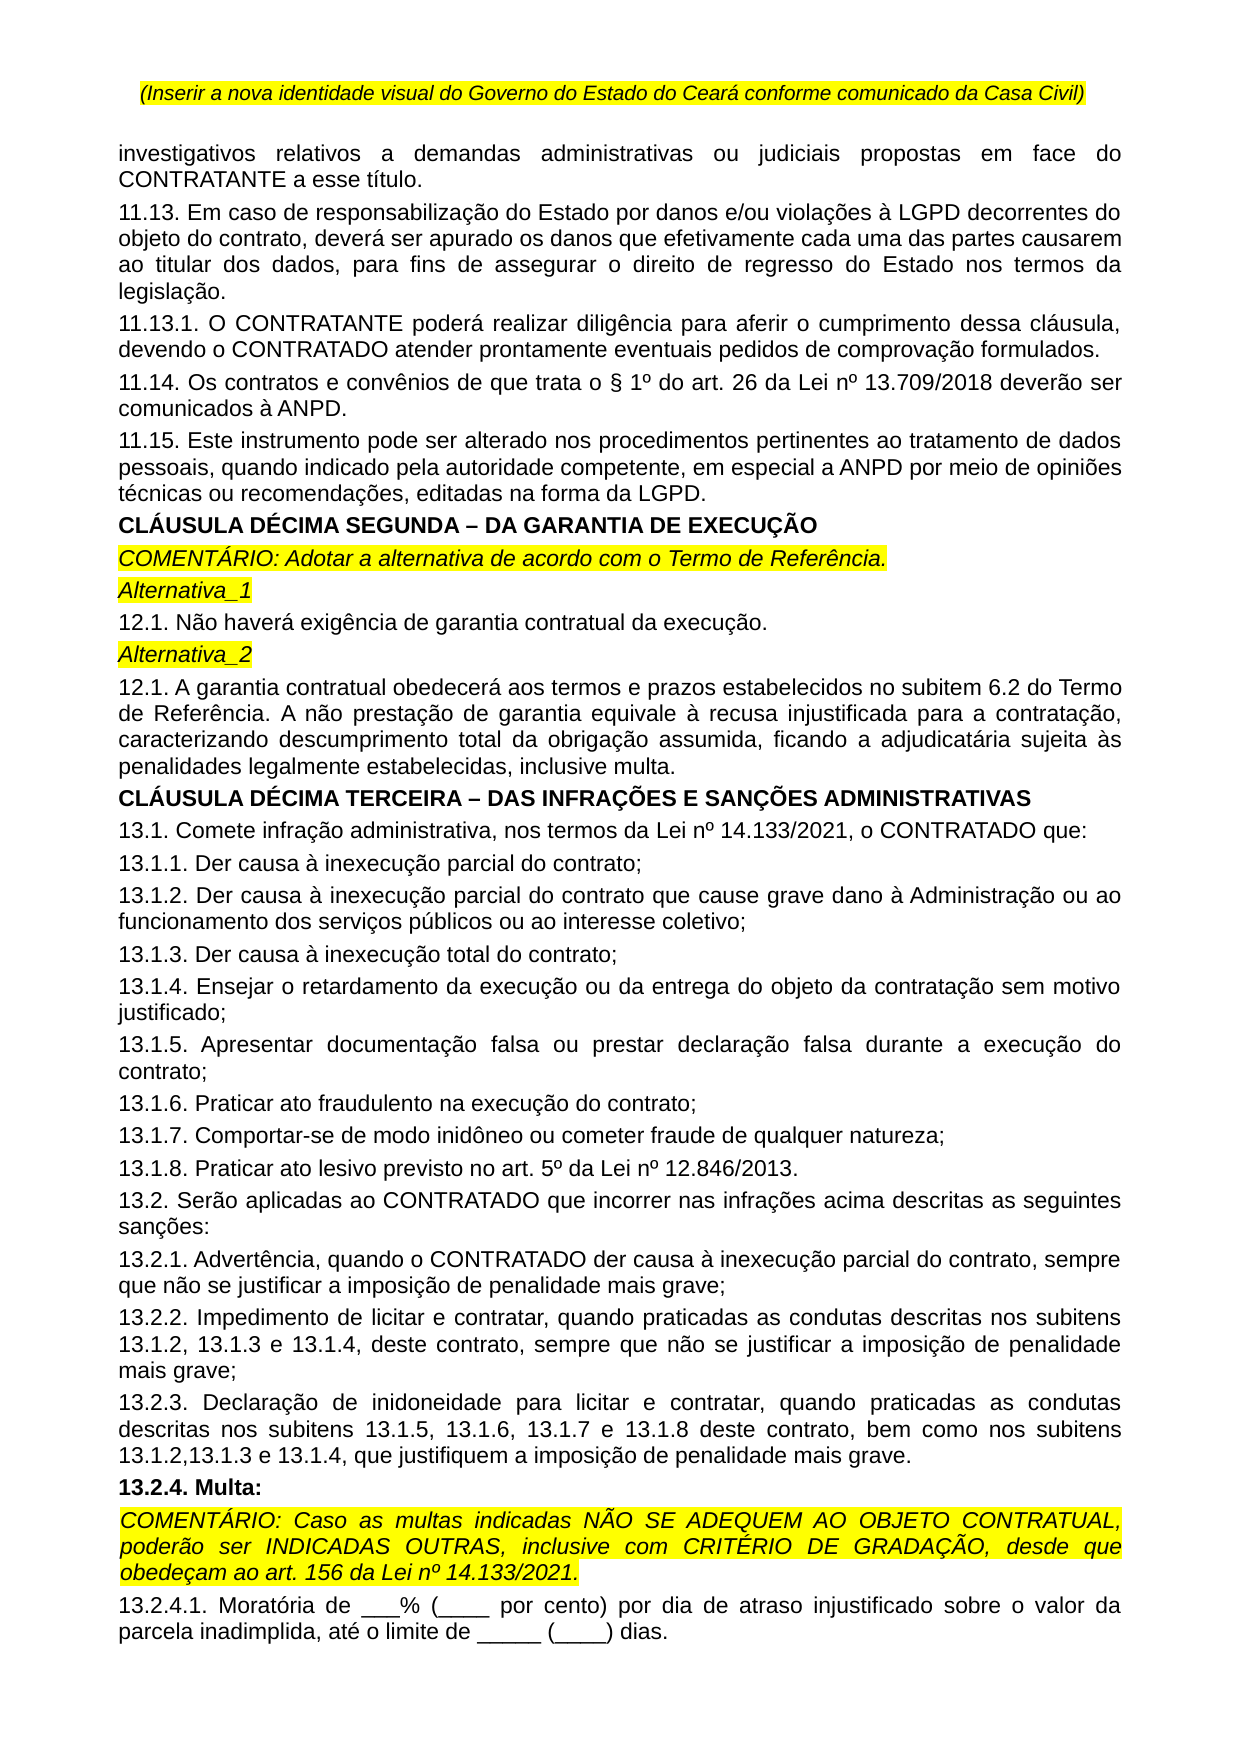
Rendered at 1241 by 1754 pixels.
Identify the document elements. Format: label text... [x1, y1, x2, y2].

text 13.1.6. Praticar ato fraudulento na execução do contrato; [118, 1090, 1122, 1116]
text Alternativa_2 [118, 641, 1122, 668]
text CLÁUSULA DÉCIMA TERCEIRA – DAS INFRAÇÕES E SANÇÕES ADMINISTRATIVAS [118, 785, 1122, 811]
text 13.1.7. Comportar-se de modo inidôneo ou cometer fraude de qualquer natureza; [118, 1122, 1122, 1149]
text COMENTÁRIO: Caso as multas indicadas NÃO SE ADEQUEM AO OBJETO CONTRATUAL, poderão ser INDICADAS OUTRAS, inclusive com CRITÉRIO DE GRADAÇÃO, desde que obedeçam ao art. 156 da Lei nº 14.133/2021. [120, 1507, 1122, 1586]
text 11.13.1. O CONTRATANTE poderá realizar diligência para aferir o cumprimento dessa cláusula, devendo o CONTRATADO atender prontamente eventuais pedidos de comprovação formulados. [118, 310, 1122, 363]
text 13.1. Comete infração administrativa, nos termos da Lei nº 14.133/2021, o CONTRATADO que: [118, 817, 1122, 844]
text COMENTÁRIO: Adotar a alternativa de acordo com o Termo de Referência. [118, 544, 1122, 571]
text 13.2.4.1. Moratória de ___% (____ por cento) por dia de atraso injustificado sobre o valor da parcela inadimplida, até o limite de _____ (____) dias. [118, 1592, 1122, 1644]
text 12.1. A garantia contratual obedecerá aos termos e prazos estabelecidos no subitem 6.2 do Termo de Referência. A não prestação de garantia equivale à recusa injustificada para a contratação, caracterizando descumprimento total da obrigação assumida, ficando a adjudicatária sujeita às penalidades legalmente estabelecidas, inclusive multa. [118, 674, 1122, 779]
text 11.13. Em caso de responsabilização do Estado por danos e/ou violações à LGPD decorrentes do objeto do contrato, deverá ser apurado os danos que efetivamente cada uma das partes causarem ao titular dos dados, para fins de assegurar o direito de regresso do Estado nos termos da legislação. [118, 198, 1122, 304]
text CLÁUSULA DÉCIMA SEGUNDA – DA GARANTIA DE EXECUÇÃO [118, 512, 1122, 538]
text 13.1.3. Der causa à inexecução total do contrato; [118, 941, 1122, 967]
text 11.15. Este instrumento pode ser alterado nos procedimentos pertinentes ao tratamento de dados pessoais, quando indicado pela autoridade competente, em especial a ANPD por meio de opiniões técnicas ou recomendações, editadas na forma da LGPD. [118, 427, 1122, 506]
text 13.2. Serão aplicadas ao CONTRATADO que incorrer nas infrações acima descritas as seguintes sanções: [118, 1187, 1122, 1240]
text 13.2.1. Advertência, quando o CONTRATADO der causa à inexecução parcial do contrato, sempre que não se justificar a imposição de penalidade mais grave; [118, 1246, 1122, 1298]
text Alternativa_1 [118, 577, 1122, 603]
text 13.2.3. Declaração de inidoneidade para licitar e contratar, quando praticadas as condutas descritas nos subitens 13.1.5, 13.1.6, 13.1.7 e 13.1.8 deste contrato, bem como nos subitens 13.1.2,13.1.3 e 13.1.4, que justifiquem a imposição de penalidade mais grave. [118, 1389, 1122, 1468]
text 12.1. Não haverá exigência de garantia contratual da execução. [118, 609, 1122, 635]
text 11.14. Os contratos e convênios de que trata o § 1º do art. 26 da Lei nº 13.709/2018 deverão ser comunicados à ANPD. [118, 368, 1122, 421]
text 13.1.1. Der causa à inexecução parcial do contrato; [118, 849, 1122, 876]
text investigativos relativos a demandas administrativas ou judiciais propostas em face do CONTRATANTE a esse título. [118, 140, 1122, 193]
text 13.1.8. Praticar ato lesivo previsto no art. 5º da Lei nº 12.846/2013. [118, 1155, 1122, 1181]
text 13.2.2. Impedimento de licitar e contratar, quando praticadas as condutas descritas nos subitens 13.1.2, 13.1.3 e 13.1.4, deste contrato, sempre que não se justificar a imposição de penalidade mais grave; [118, 1304, 1122, 1383]
text 13.1.4. Ensejar o retardamento da execução ou da entrega do objeto da contratação sem motivo justificado; [118, 973, 1122, 1026]
text 13.1.5. Apresentar documentação falsa ou prestar declaração falsa durante a execução do contrato; [118, 1031, 1122, 1084]
text 13.2.4. Multa: [118, 1474, 1122, 1501]
text 13.1.2. Der causa à inexecução parcial do contrato que cause grave dano à Administração ou ao funcionamento dos serviços públicos ou ao interesse coletivo; [118, 882, 1122, 934]
